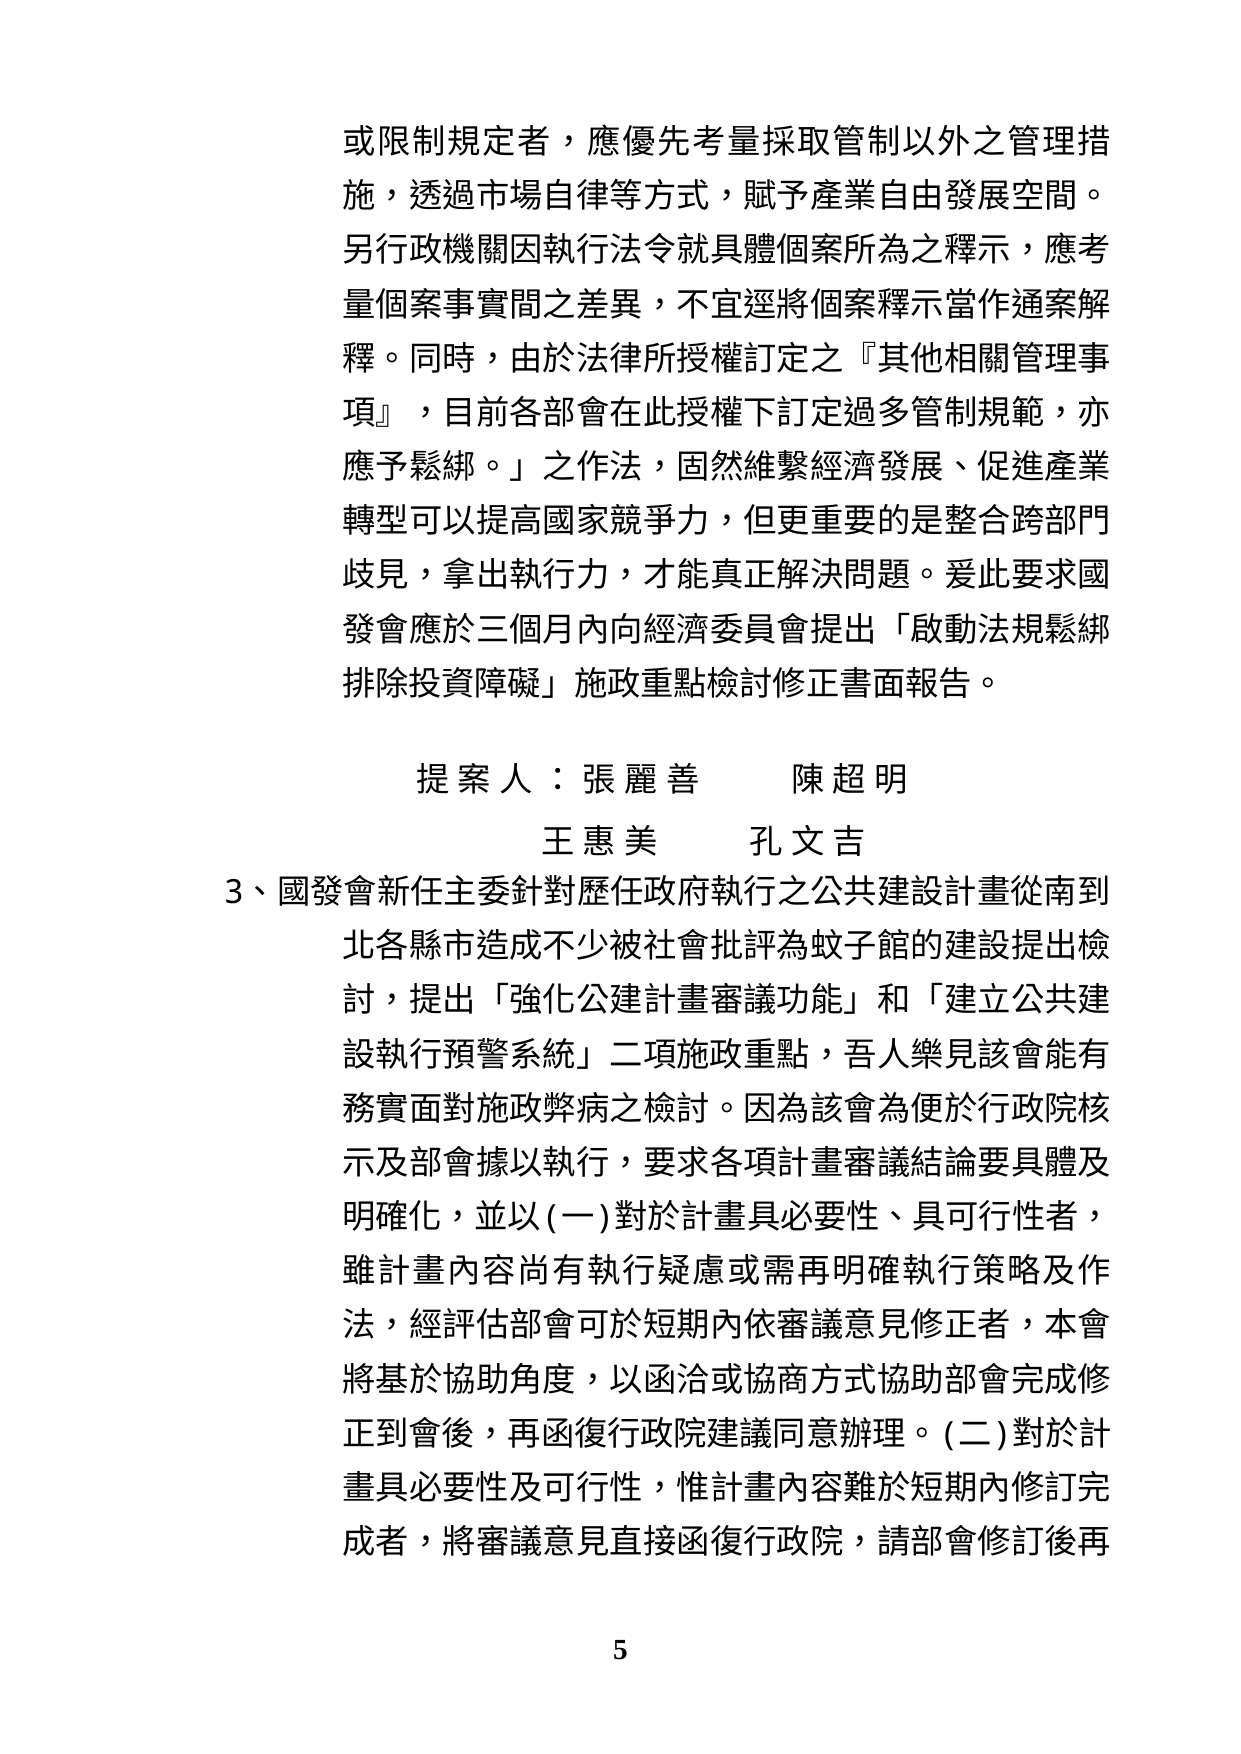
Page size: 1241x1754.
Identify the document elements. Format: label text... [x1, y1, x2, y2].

text 提案人：張麗善 陳超明 王惠美 孔文吉 [394, 735, 1016, 860]
list 國發會新任主委針對歷任政府執行之公共建設計畫從南到北各縣市造成不少被社會批評為蚊子館的建設提出檢討，提出「強化公建計畫審議功能」和「建立公共建設執行預警系統」二項施政重點，吾人樂見該會能有務實面對施政弊病之檢討。因為該會為便於行政院核示及部會據以執行，要求各項計畫審議結論要具體及明確化，並以(一)對於計畫具必要性、具可行性者，雖計畫內容尚有執行疑慮或需再明確執行策略及作法，經評估部會可於短期內依審議意見修正者，本會將基於協助角度，以函洽或協商方式協助部會完成修正到會後，再函復行政院建議同意辦理。(二)對於計畫具必要性及可行性，惟計畫內容難於短期內修訂完成者，將審議意見直接函復行政院，請部會修訂後再 [223, 860, 1111, 1564]
list 或限制規定者，應優先考量採取管制以外之管理措施，透過市場自律等方式，賦予產業自由發展空間。另行政機關因執行法令就具體個案所為之釋示，應考量個案事實間之差異，不宜逕將個案釋示當作通案解釋。同時，由於法律所授權訂定之『其他相關管理事項』，目前各部會在此授權下訂定過多管制規範，亦應予鬆綁。」之作法，固然維繫經濟發展、促進產業轉型可以提高國家競爭力，但更重要的是整合跨部門歧見，拿出執行力，才能真正解決問題。爰此要求國發會應於三個月內向經濟委員會提出「啟動法規鬆綁排除投資障礙」施政重點檢討修正書面報告。 [223, 110, 1111, 706]
